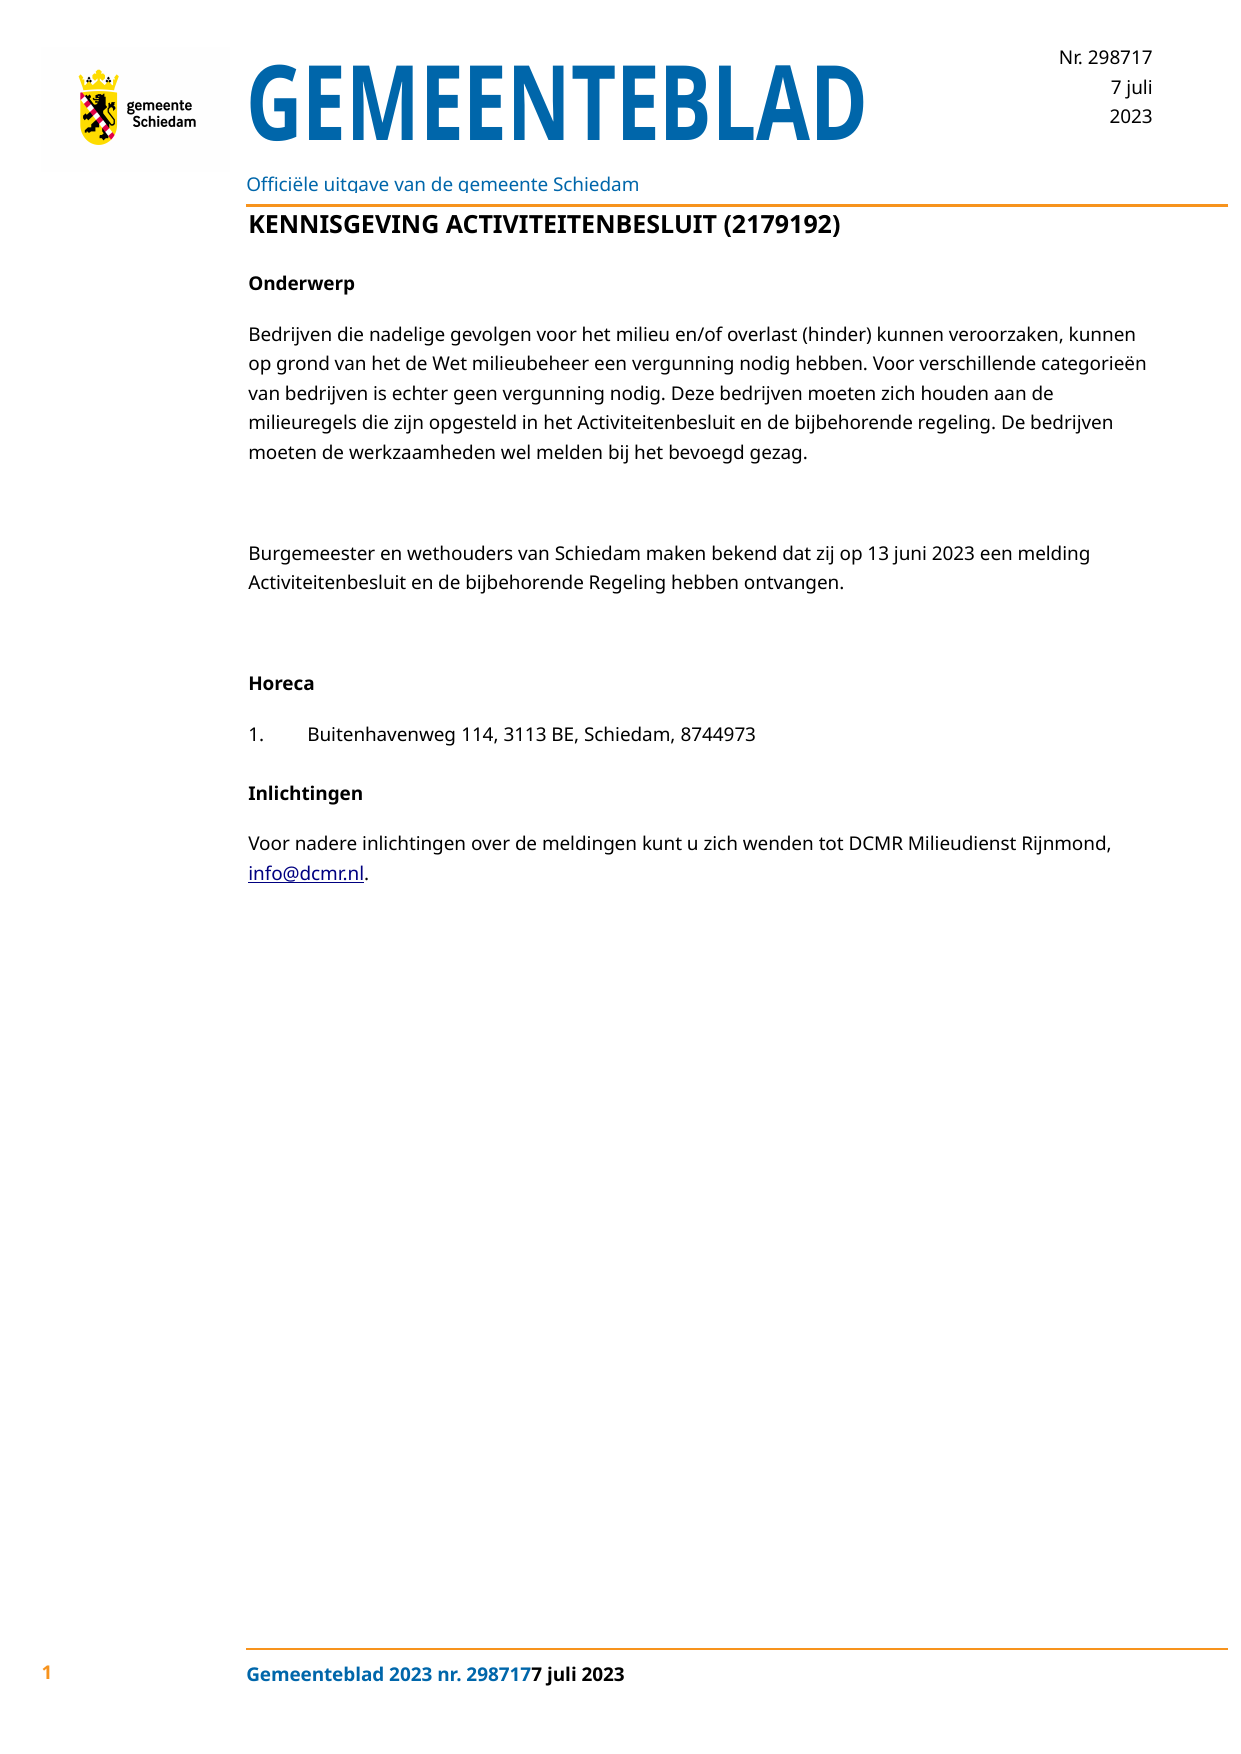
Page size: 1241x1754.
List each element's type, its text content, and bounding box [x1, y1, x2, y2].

text Bedrijven die nadelige gevolgen voor het milieu en/of overlast (hinder) kunnen veroorzaken, kunnen op grond van het de Wet milieubeheer een vergunning nodig hebben. Voor verschillende categorieën van bedrijven is echter geen vergunning nodig. Deze bedrijven moeten zich houden aan de milieuregels die zijn opgesteld in het Activiteitenbesluit en de bijbehorende regeling. De bedrijven moeten de werkzaamheden wel melden bij het bevoegd gezag. [248, 321, 1152, 465]
text KENNISGEVING ACTIVITEITENBESLUIT (2179192) [248, 207, 1152, 241]
text Onderwerp [248, 270, 1152, 296]
picture [41, 47, 231, 172]
text Inlichtingen [248, 780, 1152, 806]
text Horeca [248, 670, 1152, 696]
list Buitenhavenweg 114, 3113 BE, Schiedam, 8744973 [248, 721, 1152, 746]
text Burgemeester en wethouders van Schiedam maken bekend dat zij op 13 juni 2023 een melding Activiteitenbesluit en de bijbehorende Regeling hebben ontvangen. [248, 540, 1152, 595]
text Voor nadere inlichtingen over de meldingen kunt u zich wenden tot DCMR Milieudienst Rijnmond, info@dcmr.nl. [248, 830, 1152, 886]
